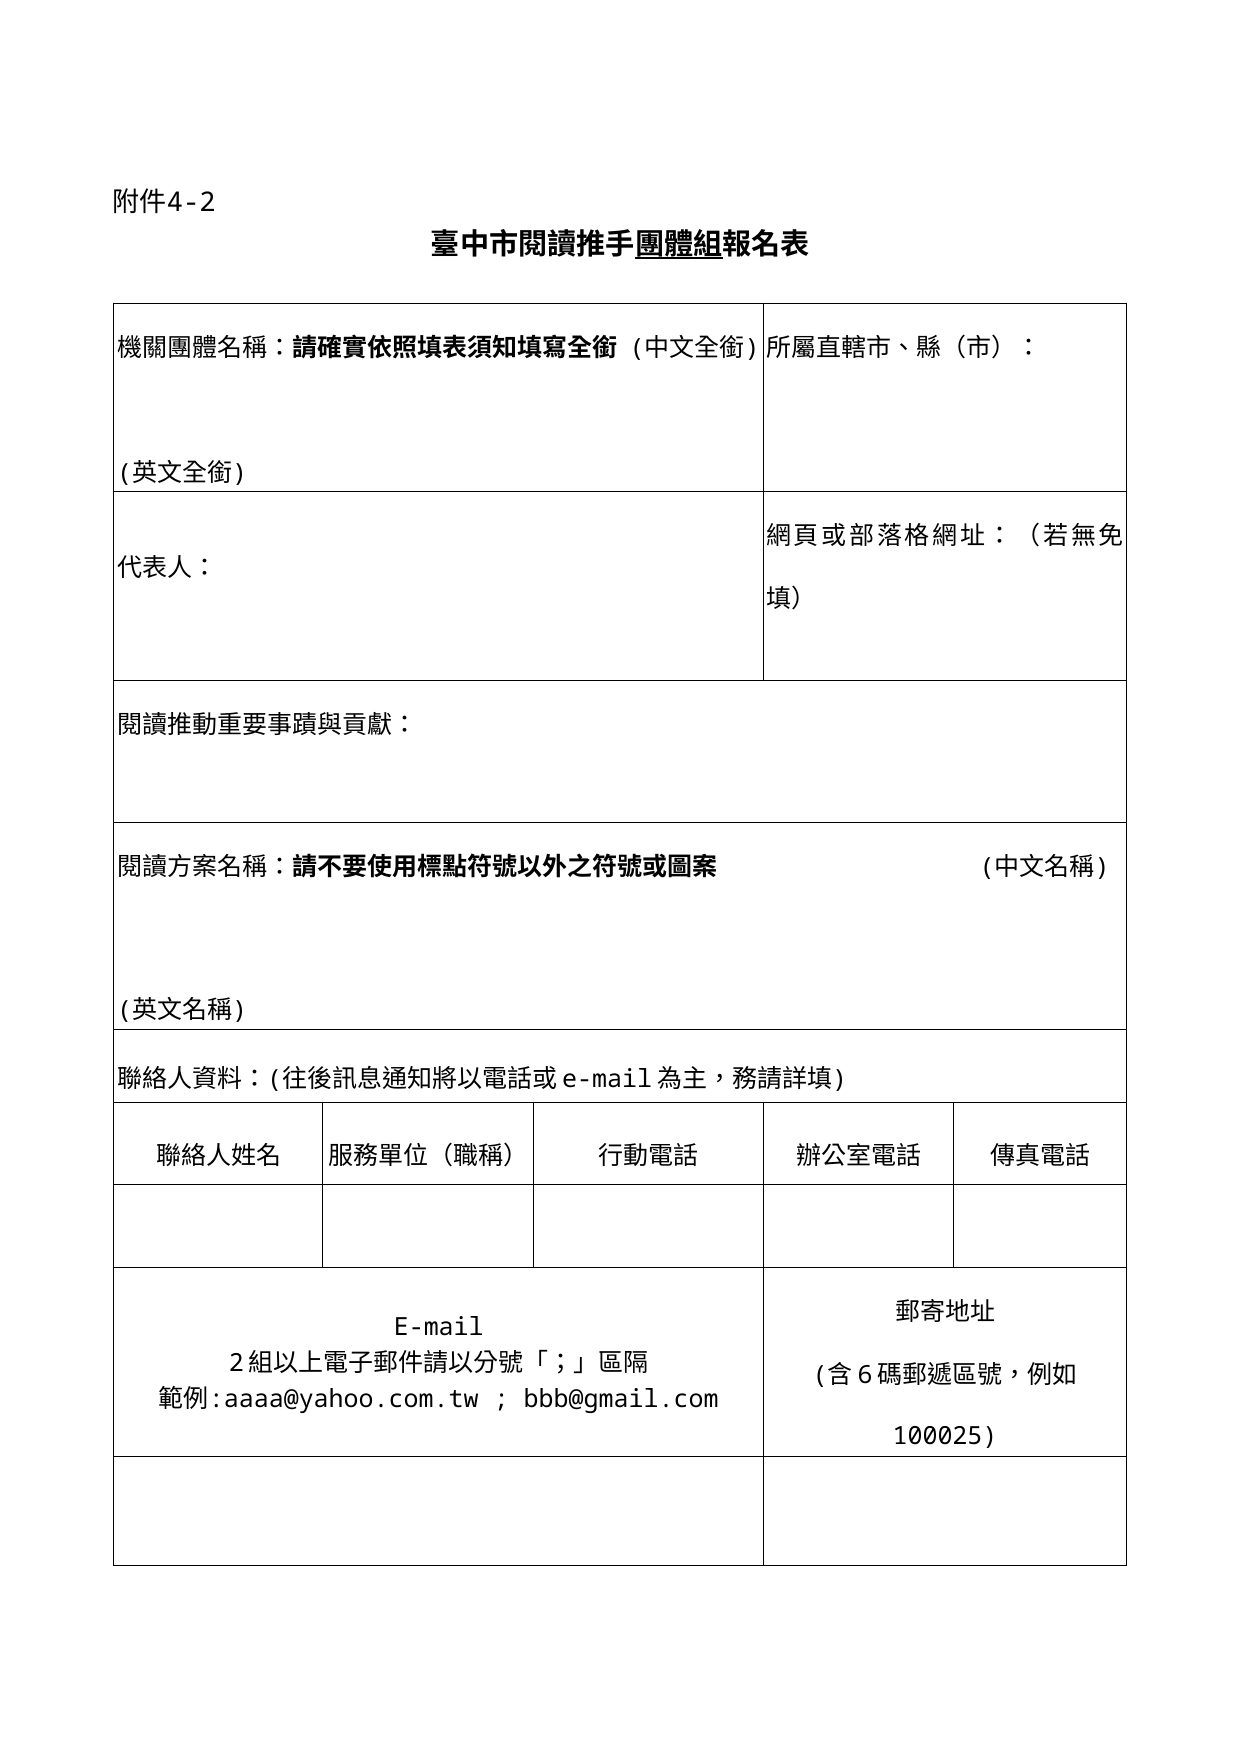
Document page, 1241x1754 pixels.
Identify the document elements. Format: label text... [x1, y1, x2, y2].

table_cell 聯絡人資料：(往後訊息通知將以電話或e-mail為主，務請詳填) [114, 1030, 1126, 1102]
table_cell [323, 1185, 533, 1267]
table_cell 代表人： [114, 492, 763, 680]
table_header 機關團體名稱：請確實依照填表須知填寫全銜 (中文全銜) (英文全銜) [114, 304, 763, 491]
table_cell 郵寄地址 (含6碼郵遞區號，例如100025) [764, 1268, 1126, 1456]
table_header 所屬直轄市、縣（市）： [764, 304, 1126, 491]
table_cell 服務單位（職稱） [323, 1103, 533, 1184]
table_cell 網頁或部落格網址：（若無免填） [764, 492, 1126, 680]
text 臺中市閱讀推手團體組報名表 [112, 221, 1128, 263]
table_cell 聯絡人姓名 [114, 1103, 322, 1184]
table_cell 行動電話 [534, 1103, 763, 1184]
table_cell 傳真電話 [954, 1103, 1126, 1184]
table_cell [114, 1457, 763, 1564]
table_cell 閱讀方案名稱：請不要使用標點符號以外之符號或圖案 (中文名稱) (英文名稱) [114, 823, 1126, 1029]
text 附件4-2 [112, 158, 1128, 221]
table_cell [764, 1457, 1126, 1564]
table_cell [954, 1185, 1126, 1267]
table_cell [114, 1185, 322, 1267]
table_cell E-mail 2組以上電子郵件請以分號「；」區隔 範例:aaaa@yahoo.com.tw ; bbb@gmail.com [114, 1268, 763, 1456]
table_cell 閱讀推動重要事蹟與貢獻： [114, 681, 1126, 822]
table_cell 辦公室電話 [764, 1103, 953, 1184]
table_cell [534, 1185, 763, 1267]
table_cell [764, 1185, 953, 1267]
